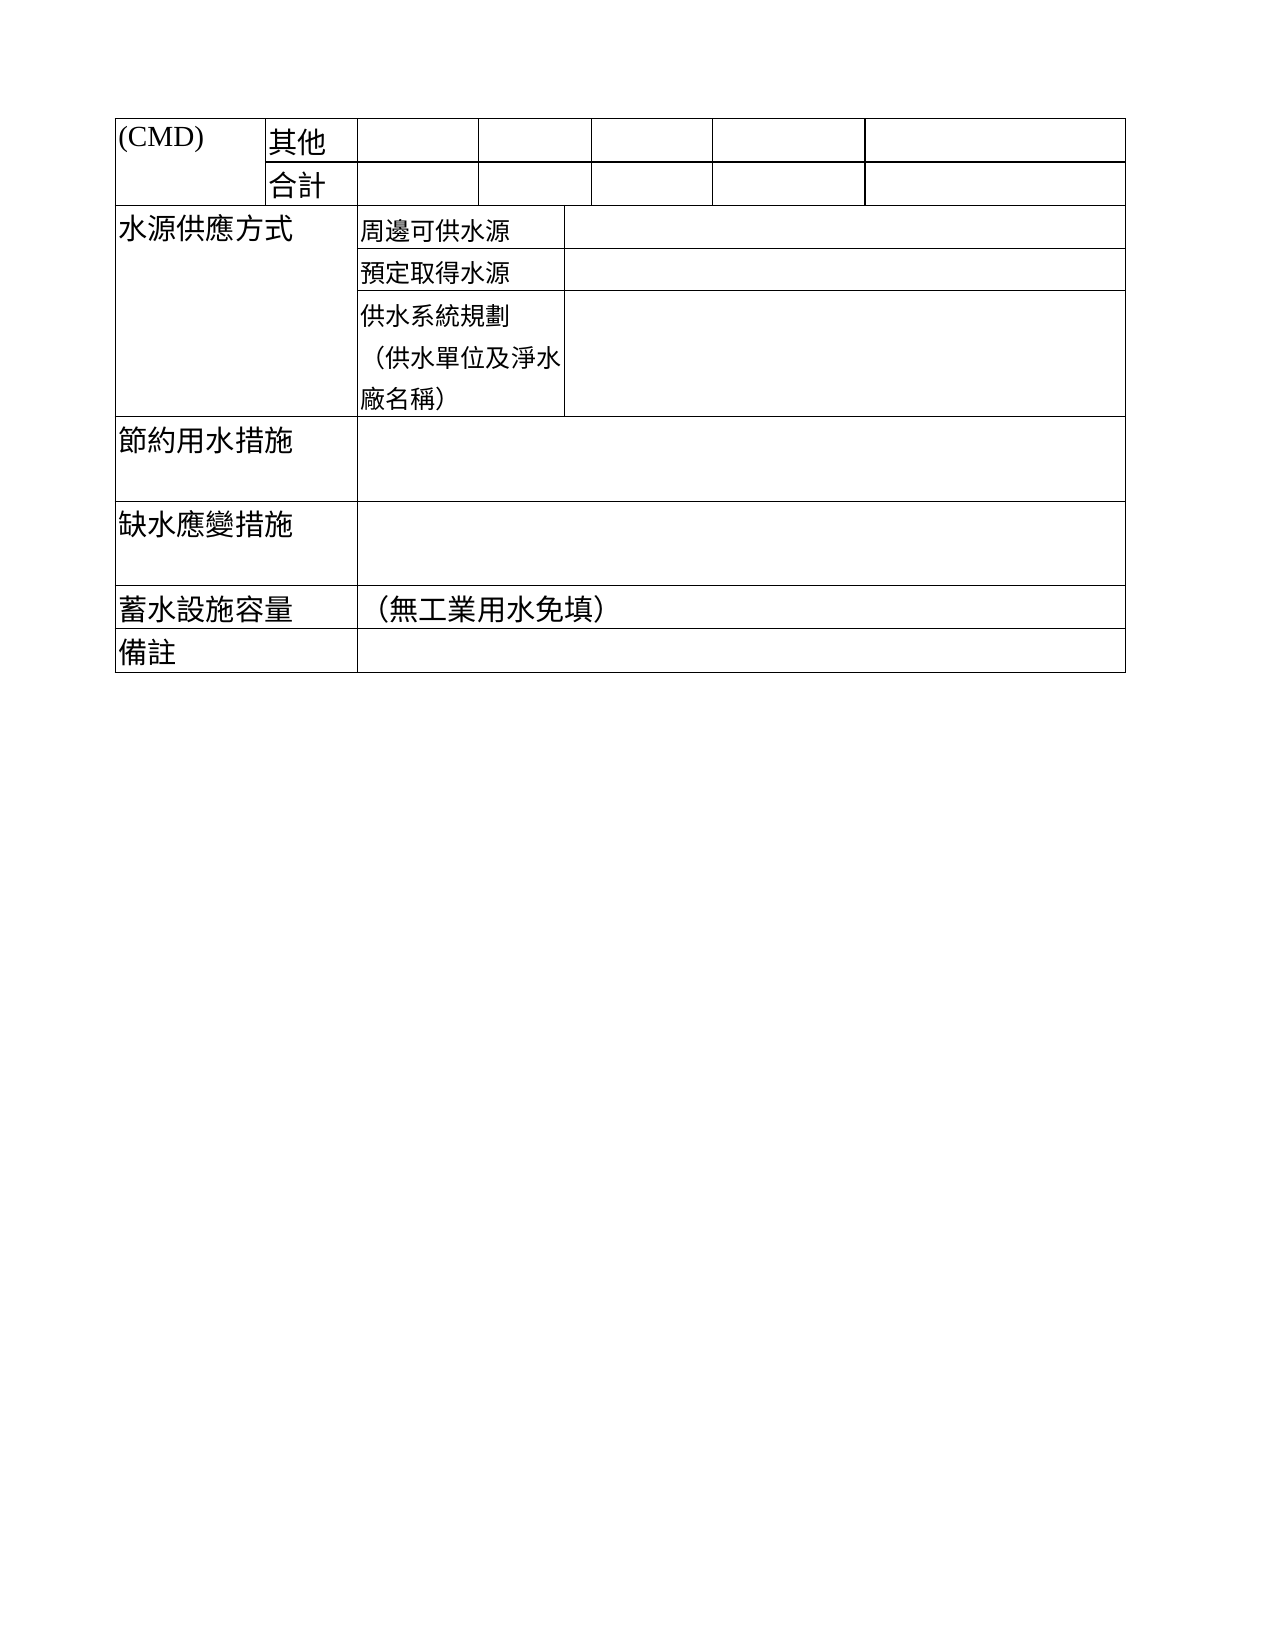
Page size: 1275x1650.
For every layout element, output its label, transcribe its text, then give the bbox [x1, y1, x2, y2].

table_cell [358, 119, 478, 161]
table_cell [866, 163, 1125, 205]
table_cell [713, 163, 864, 205]
table_cell 其他 [266, 119, 357, 161]
table_cell 蓄水設施容量 [116, 586, 357, 628]
table_cell [358, 502, 1125, 585]
table_cell [592, 119, 712, 161]
table_cell (CMD) [116, 119, 265, 205]
table_cell 備註 [116, 629, 357, 672]
table_cell [358, 163, 478, 205]
table_cell [358, 417, 1125, 501]
table_cell [592, 163, 712, 205]
table_cell [565, 206, 1125, 247]
table_cell 缺水應變措施 [116, 502, 357, 585]
table_cell 節約用水措施 [116, 417, 357, 501]
table_cell 周邊可供水源 [358, 206, 564, 247]
table_cell [565, 249, 1125, 290]
table_cell [479, 163, 591, 205]
table_cell （無工業用水免填） [358, 586, 1125, 628]
table_cell 合計 [266, 163, 357, 205]
table_cell 供水系統規劃 （供水單位及淨水廠名稱） [358, 291, 564, 416]
table_cell [866, 119, 1125, 161]
table_cell [565, 291, 1125, 416]
table_cell 預定取得水源 [358, 249, 564, 290]
table_cell [479, 119, 591, 161]
table_cell [358, 629, 1125, 672]
table_cell 水源供應方式 [116, 206, 357, 416]
table_cell [713, 119, 864, 161]
